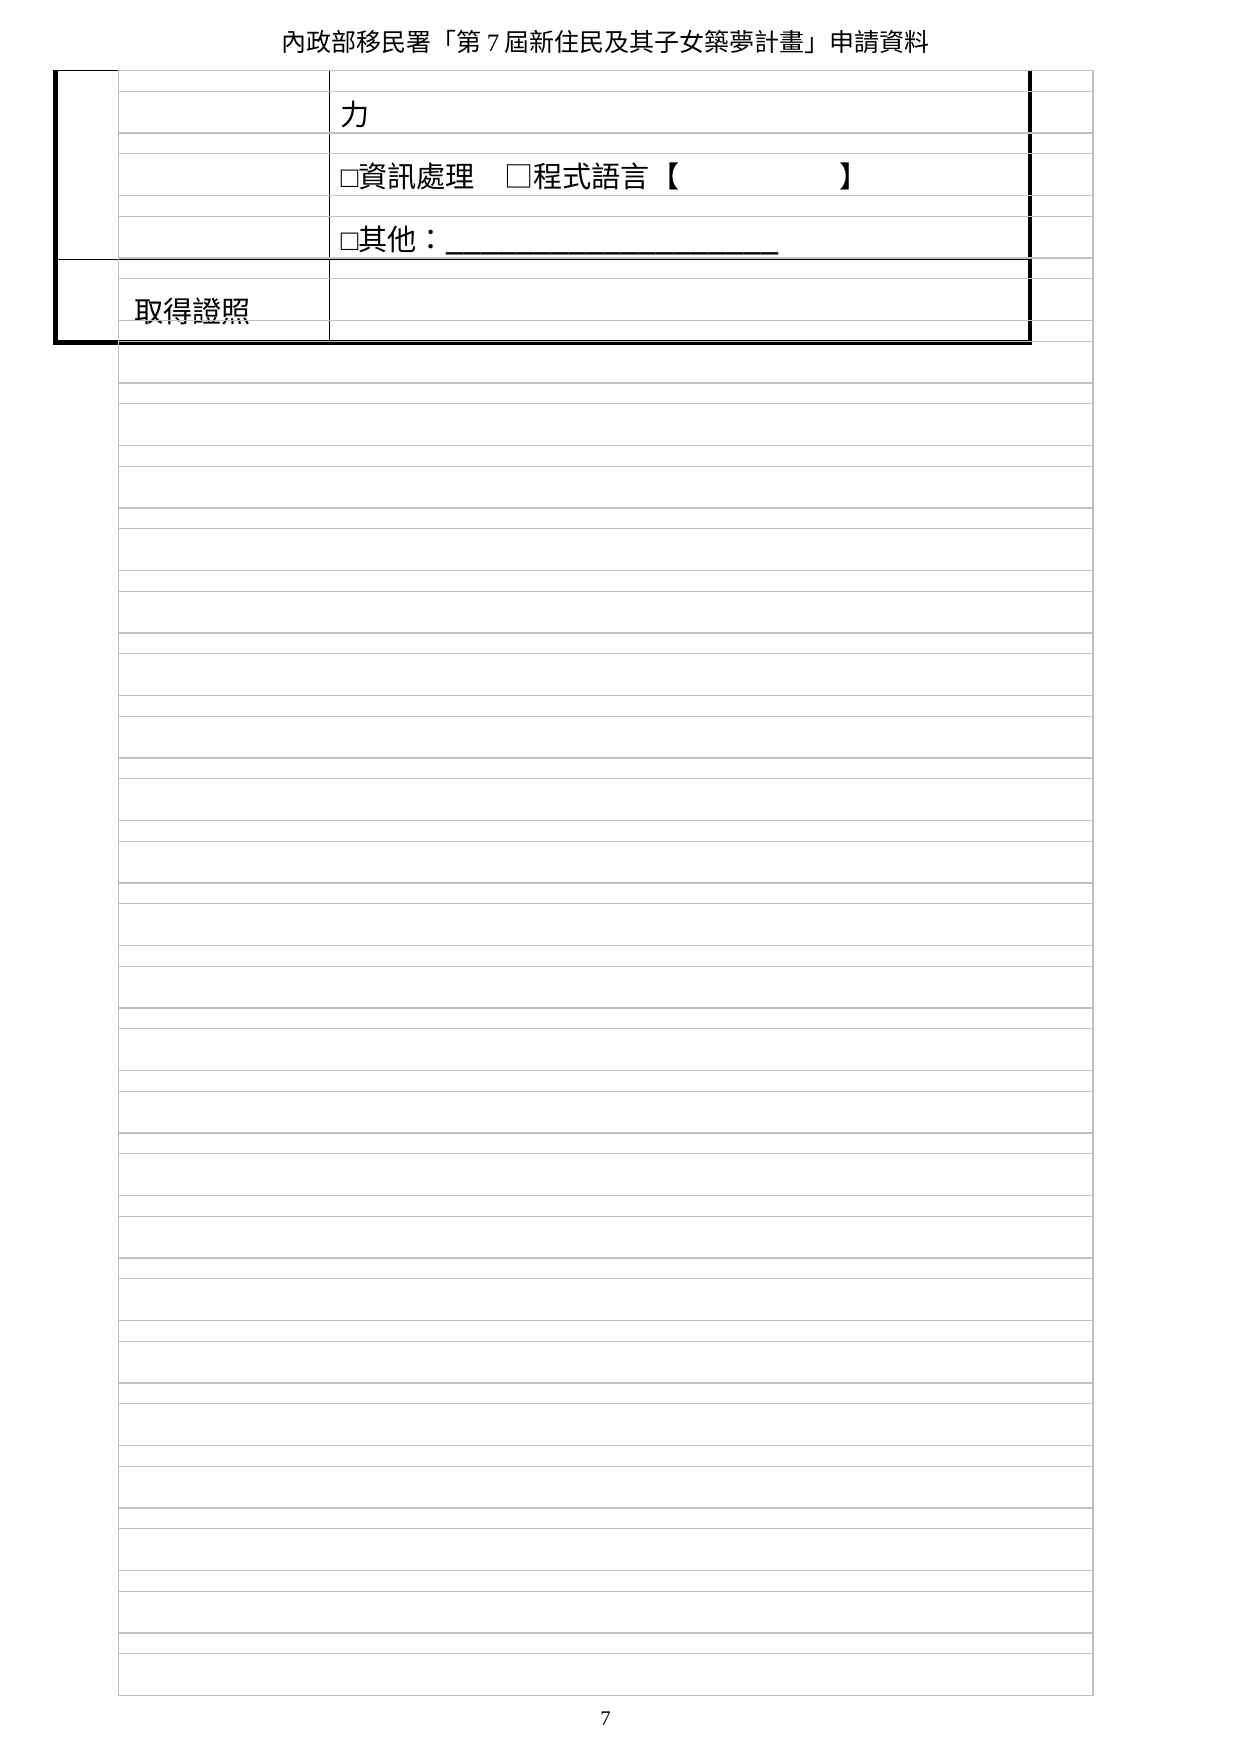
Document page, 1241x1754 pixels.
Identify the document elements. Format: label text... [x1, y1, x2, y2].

table_cell □會計 □統計 □法律 □財稅金融 □音樂 □體育 □美術設計 □網頁製作 □餐飲旅遊 □醫療護理 □公關行銷 □活動企劃能力 □資訊處理 □程式語言【 】 □其他：___________________ [330, 71, 1028, 91]
table_cell □會計 □統計 □法律 □財稅金融 □音樂 □體育 □美術設計 □網頁製作 □餐飲旅遊 □醫療護理 □公關行銷 □活動企劃能力 □資訊處理 □程式語言【 】 □其他：___________________ [330, 217, 1028, 257]
table_cell 個人專長 （可複選） [119, 217, 329, 257]
table_cell 取得證照 [119, 260, 329, 278]
table_cell [330, 279, 1028, 320]
table_cell 取得證照 [119, 321, 329, 340]
table_cell 取得證照 [58, 260, 118, 340]
table_cell 個人專長 （可複選） [119, 154, 329, 195]
table_cell □會計 □統計 □法律 □財稅金融 □音樂 □體育 □美術設計 □網頁製作 □餐飲旅遊 □醫療護理 □公關行銷 □活動企劃能力 □資訊處理 □程式語言【 】 □其他：___________________ [330, 154, 1028, 195]
table_cell [330, 260, 1028, 278]
table_cell 個人專長 （可複選） [119, 71, 329, 91]
table_cell □會計 □統計 □法律 □財稅金融 □音樂 □體育 □美術設計 □網頁製作 □餐飲旅遊 □醫療護理 □公關行銷 □活動企劃能力 □資訊處理 □程式語言【 】 □其他：___________________ [330, 92, 1028, 132]
table_cell [330, 321, 1028, 340]
table_cell □會計 □統計 □法律 □財稅金融 □音樂 □體育 □美術設計 □網頁製作 □餐飲旅遊 □醫療護理 □公關行銷 □活動企劃能力 □資訊處理 □程式語言【 】 □其他：___________________ [330, 134, 1028, 153]
table_cell 個人專長 （可複選） [119, 196, 329, 216]
table_cell □會計 □統計 □法律 □財稅金融 □音樂 □體育 □美術設計 □網頁製作 □餐飲旅遊 □醫療護理 □公關行銷 □活動企劃能力 □資訊處理 □程式語言【 】 □其他：___________________ [330, 196, 1028, 216]
table_cell 取得證照 [119, 279, 329, 320]
table_cell 個人專長 （可複選） [119, 92, 329, 132]
table_cell 個人專長 （可複選） [58, 71, 118, 258]
table_cell 個人專長 （可複選） [119, 134, 329, 153]
